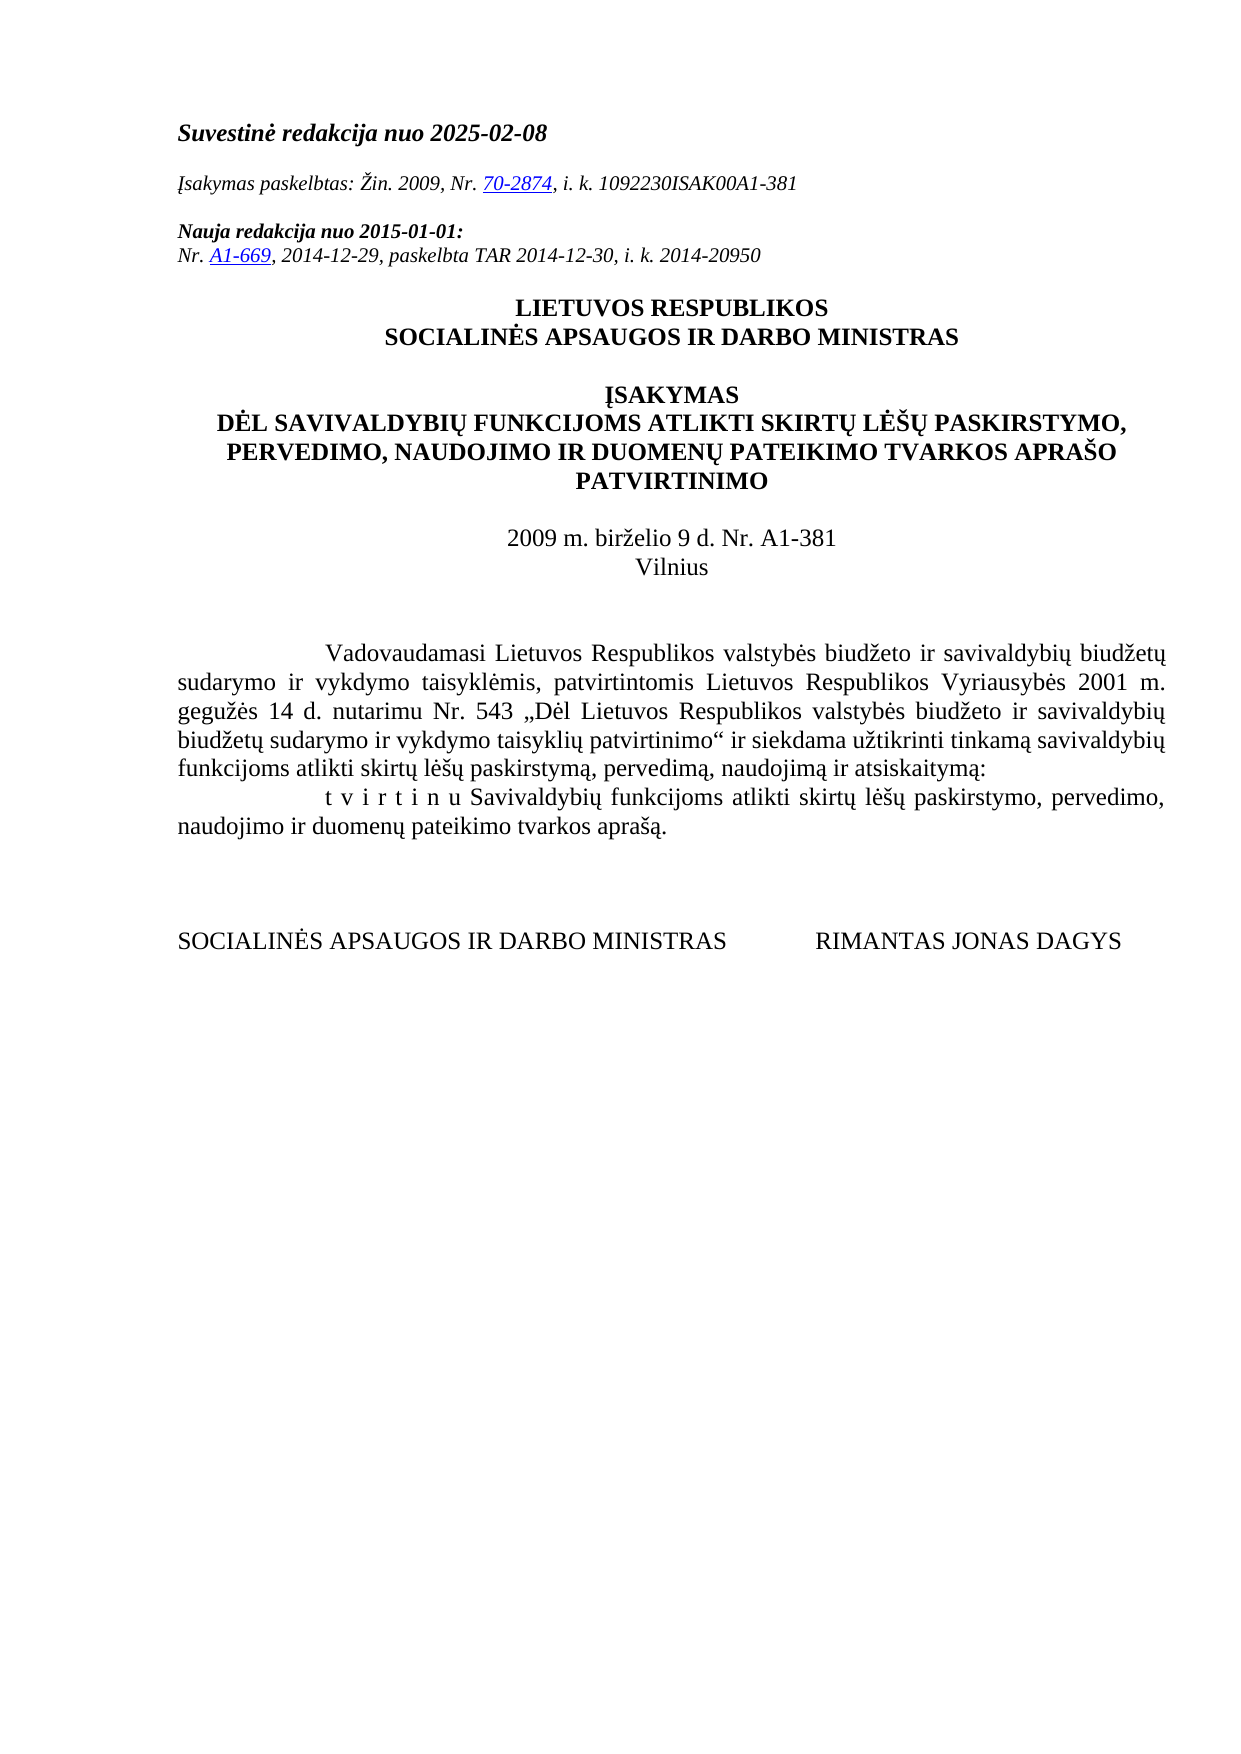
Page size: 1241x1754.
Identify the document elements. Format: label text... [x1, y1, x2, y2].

text Vilnius [177, 552, 1166, 581]
text t v i r t i n u Savivaldybių funkcijoms atlikti skirtų lėšų paskirstymo, pervedimo, naudojimo ir duomenų pateikimo tvarkos aprašą. [177, 782, 1166, 840]
text Įsakymas paskelbtas: Žin. 2009, Nr. 70-2874, i. k. 1092230ISAK00A1-381 [177, 171, 1166, 195]
text DĖL SAVIVALDYBIŲ FUNKCIJOMS ATLIKTI SKIRTŲ LĖŠŲ PASKIRSTYMO, PERVEDIMO, NAUDOJIMO IR DUOMENŲ PATEIKIMO TVARKOS APRAŠO PATVIRTINIMO [177, 408, 1166, 495]
text Vadovaudamasi Lietuvos Respublikos valstybės biudžeto ir savivaldybių biudžetų sudarymo ir vykdymo taisyklėmis, patvirtintomis Lietuvos Respublikos Vyriausybės 2001 m. gegužės 14 d. nutarimu Nr. 543 „Dėl Lietuvos Respublikos valstybės biudžeto ir savivaldybių biudžetų sudarymo ir vykdymo taisyklių patvirtinimo“ ir siekdama užtikrinti tinkamą savivaldybių funkcijoms atlikti skirtų lėšų paskirstymą, pervedimą, naudojimą ir atsiskaitymą: [177, 638, 1166, 782]
text Nauja redakcija nuo 2015-01-01: [177, 219, 1166, 243]
text ĮSAKYMAS [177, 380, 1166, 408]
text Suvestinė redakcija nuo 2025-02-08 [177, 118, 1166, 147]
text 2009 m. birželio 9 d. Nr. A1-381 [177, 523, 1166, 552]
text SOCIALINĖS APSAUGOS IR DARBO MINISTRAS [177, 322, 1166, 351]
text LIETUVOS RESPUBLIKOS [177, 293, 1166, 322]
text Nr. A1-669, 2014-12-29, paskelbta TAR 2014-12-30, i. k. 2014-20950 [177, 243, 1166, 267]
text SOCIALINĖS APSAUGOS IR DARBO MINISTRAS RIMANTAS JONAS DAGYS [177, 926, 1166, 955]
